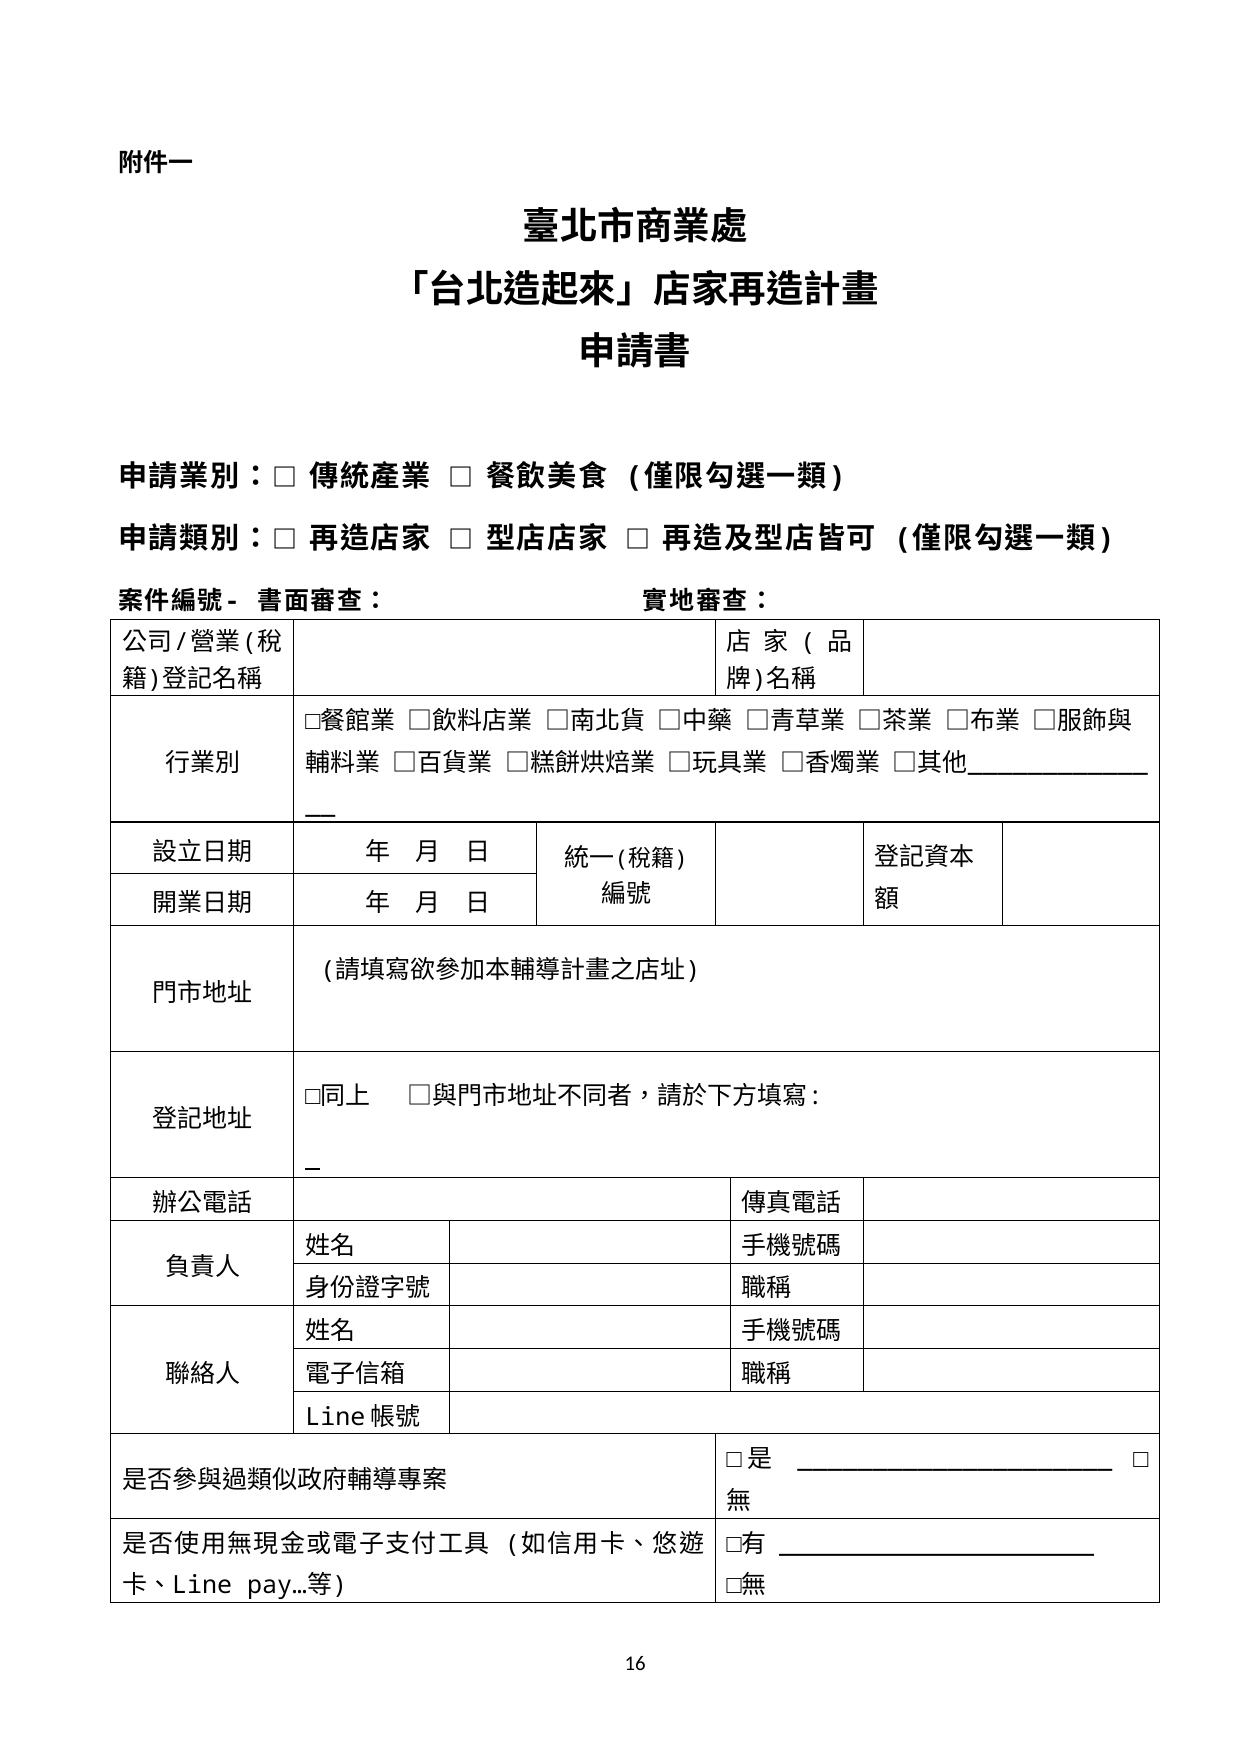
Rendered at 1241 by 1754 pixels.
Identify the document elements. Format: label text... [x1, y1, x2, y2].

text 申請書 [118, 307, 1152, 369]
table_cell [864, 1178, 1159, 1220]
table_cell [864, 1221, 1159, 1262]
text 案件編號- 書面審查： 實地審查： [118, 557, 1152, 619]
table_cell 登記資本額 [864, 823, 1002, 925]
table_cell [450, 1264, 730, 1305]
table_cell [1003, 823, 1159, 925]
table_cell 行業別 [111, 696, 293, 821]
table_cell 身份證字號 [294, 1264, 449, 1305]
table_cell (請填寫欲參加本輔導計畫之店址) [294, 926, 1159, 1051]
table_cell 統一(稅籍) 編號 [537, 823, 715, 925]
table_cell 設立日期 [111, 823, 293, 872]
table_cell 姓名 [294, 1306, 449, 1348]
table_cell 門市地址 [111, 926, 293, 1051]
table_cell □有 _____________________ □無 [716, 1519, 1159, 1602]
table_cell [450, 1392, 1159, 1433]
table_cell 聯絡人 [111, 1306, 293, 1433]
table_cell 電子信箱 [294, 1349, 449, 1391]
table_cell [864, 1349, 1159, 1391]
table_cell □餐館業 □飲料店業 □南北貨󠆳 □中藥 □青草業 □茶業 □布業 □服飾與輔料業 □百貨業 □糕餅烘焙業 □玩具業 □香燭業 □其他______________ [294, 696, 1159, 821]
table_header 店家(品牌)名稱 [716, 620, 863, 695]
text 附件一 [118, 119, 1152, 182]
table_cell 年 月 日 [294, 874, 536, 925]
table_cell □是 _____________________ □無 [716, 1434, 1159, 1518]
table_cell [294, 1178, 730, 1220]
table_cell [864, 1306, 1159, 1348]
table_cell [450, 1349, 730, 1391]
table_cell 手機號碼 [731, 1221, 863, 1262]
table_header 公司/營業(稅籍)登記名稱 [111, 620, 293, 695]
text 申請業別：□ 傳統產業 □ 餐飲美食 (僅限勾選一類) [118, 432, 1152, 494]
table_cell [450, 1306, 730, 1348]
table_cell 年 月 日 [294, 823, 536, 872]
text 臺北市商業處 [118, 182, 1152, 244]
table_cell 職稱 [731, 1264, 863, 1305]
table_cell [450, 1221, 730, 1262]
table_cell 辦公電話 [111, 1178, 293, 1220]
text 「台北造起來」店家再造計畫 [118, 244, 1152, 307]
table_cell [864, 1264, 1159, 1305]
table_cell 傳真電話 [731, 1178, 863, 1220]
table_cell □同上 □與門市地址不同者，請於下方填寫: [294, 1052, 1159, 1177]
table_cell [716, 823, 863, 925]
text 申請類別：□ 再造店家 □ 型店店家 □ 再造及型店皆可 (僅限勾選一類) [118, 494, 1152, 557]
table_cell 手機號碼 [731, 1306, 863, 1348]
table_cell 姓名 [294, 1221, 449, 1262]
table_cell 登記地址 [111, 1052, 293, 1177]
table_cell 負責人 [111, 1221, 293, 1305]
table_cell Line帳號 [294, 1392, 449, 1433]
table_cell 是否使用無現金或電子支付工具 (如信用卡、悠遊卡、Line pay…等) [111, 1519, 715, 1602]
table_cell 是否參與過類似政府輔導專案 [111, 1434, 715, 1518]
table_cell 職稱 [731, 1349, 863, 1391]
table_cell 開業日期 [111, 874, 293, 925]
table_header [864, 620, 1159, 695]
table_header [294, 620, 715, 695]
